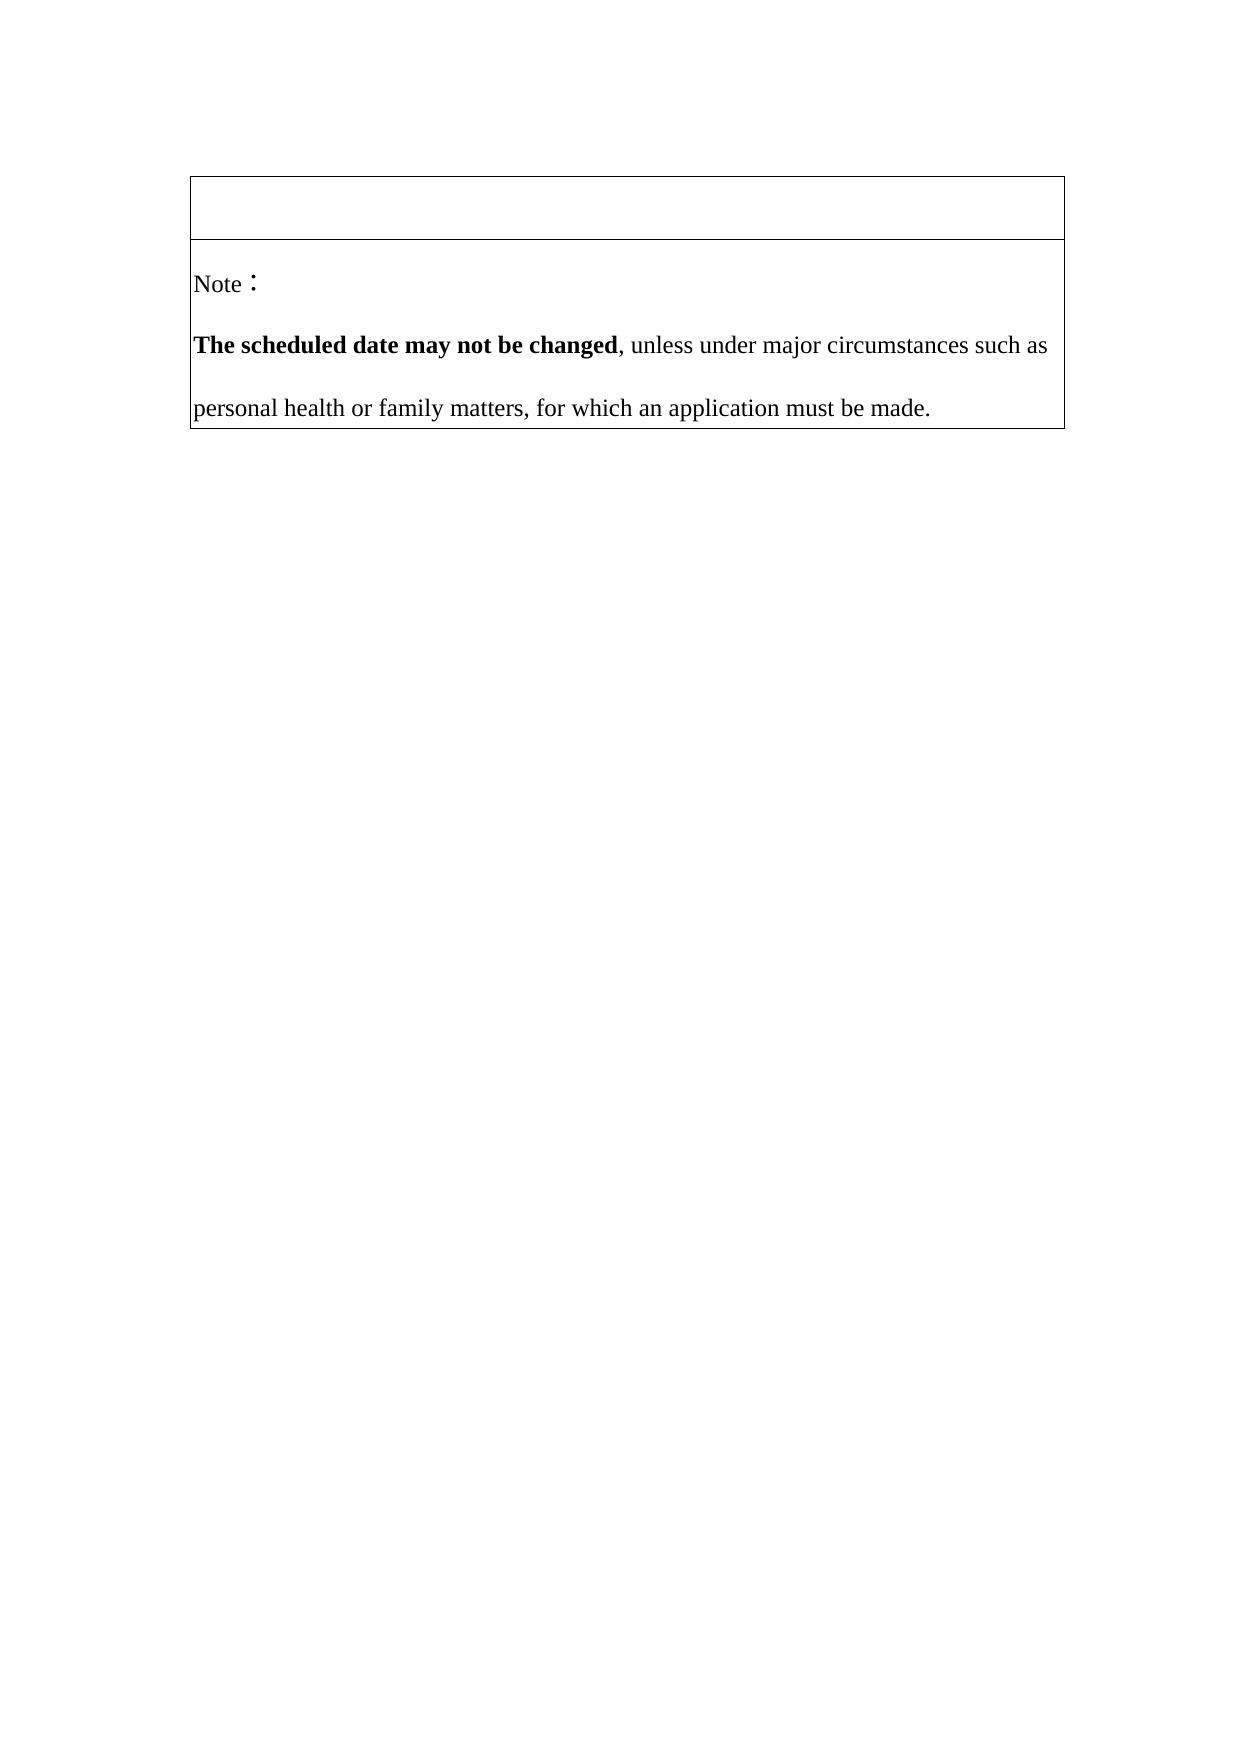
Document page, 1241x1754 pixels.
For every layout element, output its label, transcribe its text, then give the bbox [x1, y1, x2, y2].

table_cell Note： The scheduled date may not be changed, unless under major circumstances such as personal health or family matters, for which an application must be made. [191, 240, 1064, 428]
table_cell [191, 177, 1064, 239]
